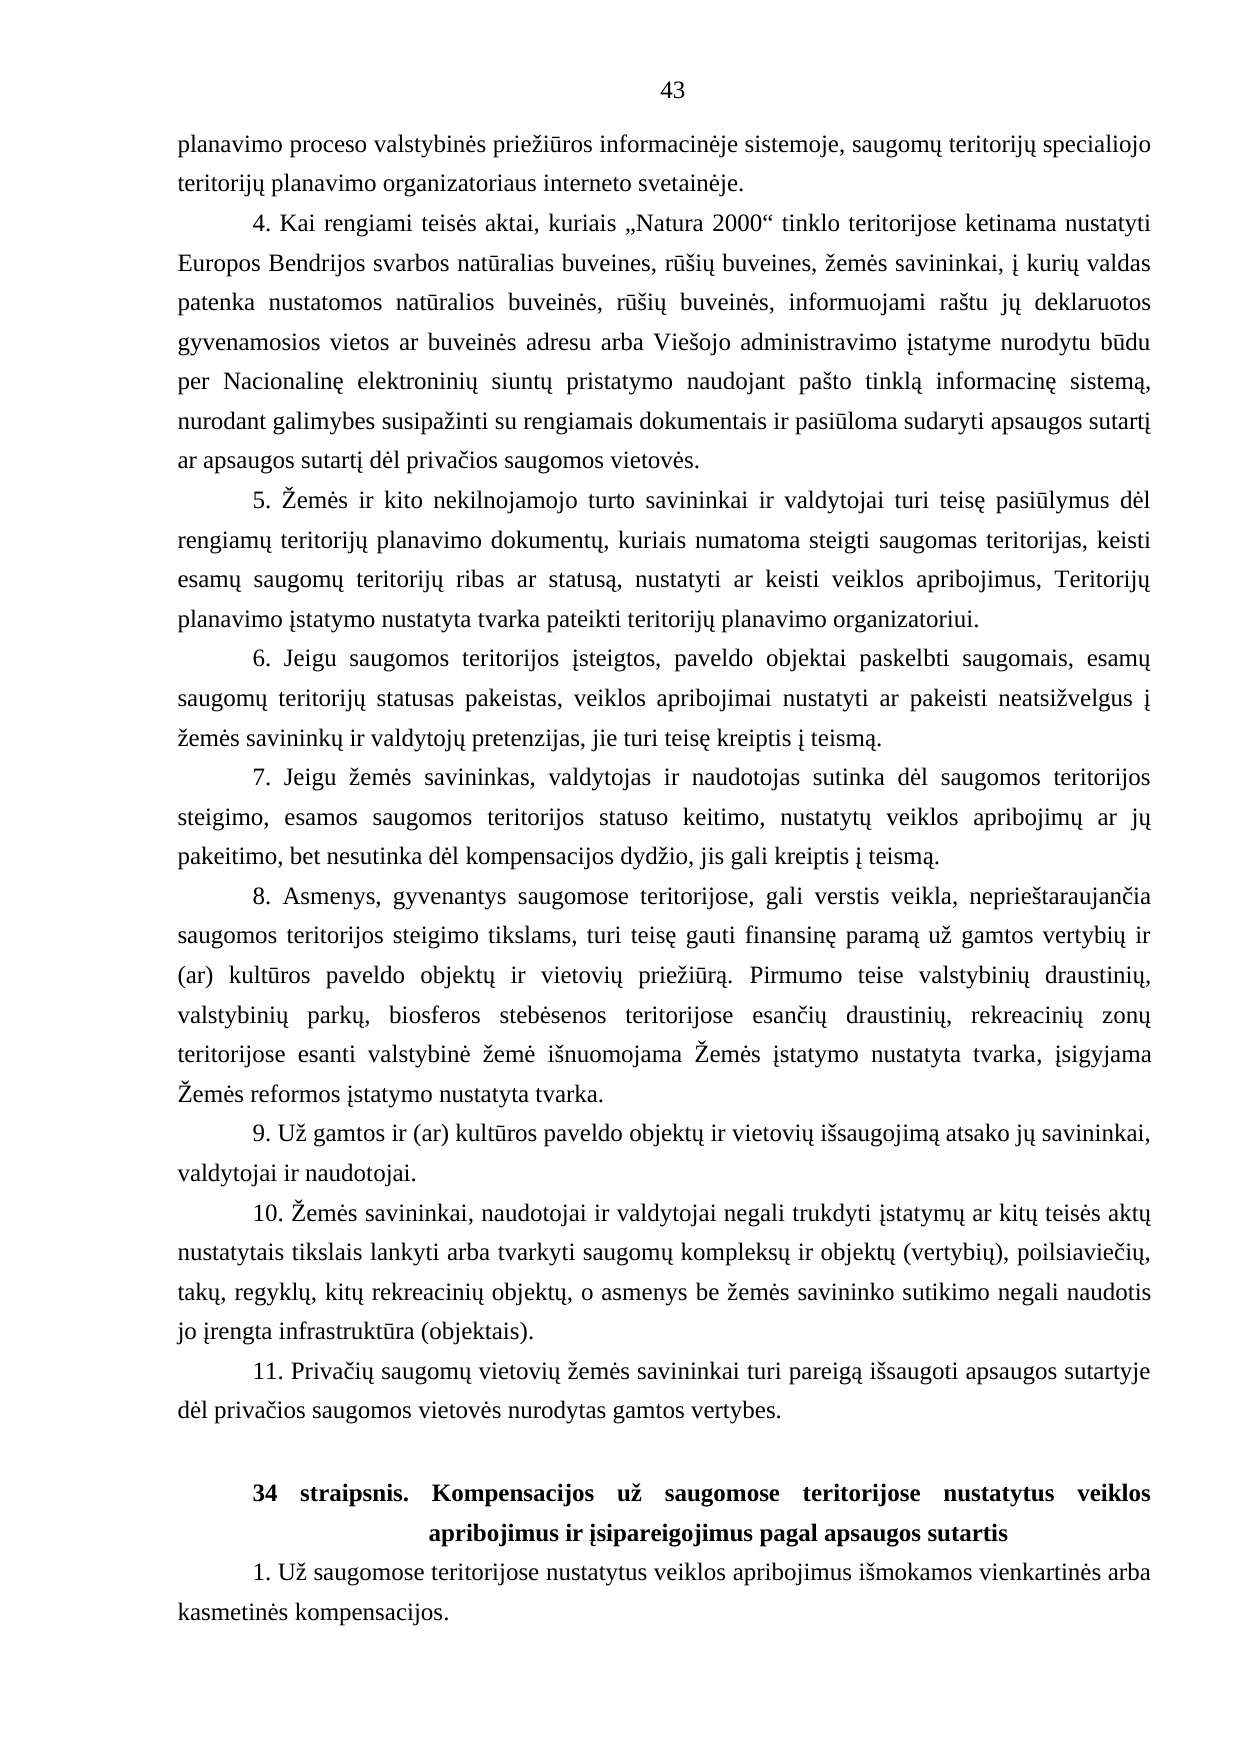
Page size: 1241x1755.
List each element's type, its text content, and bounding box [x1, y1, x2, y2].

text 10. Žemės savininkai, naudotojai ir valdytojai negali trukdyti įstatymų ar kitų teisės aktų nustatytais tikslais lankyti arba tvarkyti saugomų kompleksų ir objektų (vertybių), poilsiaviečių, takų, regyklų, kitų rekreacinių objektų, o asmenys be žemės savininko sutikimo negali naudotis jo įrengta infrastruktūra (objektais). [177, 1187, 1152, 1345]
text 11. Privačių saugomų vietovių žemės savininkai turi pareigą išsaugoti apsaugos sutartyje dėl privačios saugomos vietovės nurodytas gamtos vertybes. [177, 1345, 1152, 1424]
text 8. Asmenys, gyvenantys saugomose teritorijose, gali verstis veikla, neprieštaraujančia saugomos teritorijos steigimo tikslams, turi teisę gauti finansinę paramą už gamtos vertybių ir (ar) kultūros paveldo objektų ir vietovių priežiūrą. Pirmumo teise valstybinių draustinių, valstybinių parkų, biosferos stebėsenos teritorijose esančių draustinių, rekreacinių zonų teritorijose esanti valstybinė žemė išnuomojama Žemės įstatymo nustatyta tvarka, įsigyjama Žemės reformos įstatymo nustatyta tvarka. [177, 870, 1152, 1108]
text 1. Už saugomose teritorijose nustatytus veiklos apribojimus išmokamos vienkartinės arba kasmetinės kompensacijos. [177, 1547, 1152, 1626]
text 7. Jeigu žemės savininkas, valdytojas ir naudotojas sutinka dėl saugomos teritorijos steigimo, esamos saugomos teritorijos statuso keitimo, nustatytų veiklos apribojimų ar jų pakeitimo, bet nesutinka dėl kompensacijos dydžio, jis gali kreiptis į teismą. [177, 751, 1152, 870]
text 6. Jeigu saugomos teritorijos įsteigtos, paveldo objektai paskelbti saugomais, esamų saugomų teritorijų statusas pakeistas, veiklos apribojimai nustatyti ar pakeisti neatsižvelgus į žemės savininkų ir valdytojų pretenzijas, jie turi teisę kreiptis į teismą. [177, 633, 1152, 751]
text 4. Kai rengiami teisės aktai, kuriais „Natura 2000“ tinklo teritorijose ketinama nustatyti Europos Bendrijos svarbos natūralias buveines, rūšių buveines, žemės savininkai, į kurių valdas patenka nustatomos natūralios buveinės, rūšių buveinės, informuojami raštu jų deklaruotos gyvenamosios vietos ar buveinės adresu arba Viešojo administravimo įstatyme nurodytu būdu per Nacionalinę elektroninių siuntų pristatymo naudojant pašto tinklą informacinę sistemą, nurodant galimybes susipažinti su rengiamais dokumentais ir pasiūloma sudaryti apsaugos sutartį ar apsaugos sutartį dėl privačios saugomos vietovės. [177, 197, 1152, 474]
text 34 straipsnis. Kompensacijos už saugomose teritorijose nustatytus veiklos apribojimus ir įsipareigojimus pagal apsaugos sutartis [252, 1467, 1152, 1547]
text planavimo proceso valstybinės priežiūros informacinėje sistemoje, saugomų teritorijų specialiojo teritorijų planavimo organizatoriaus interneto svetainėje. [177, 118, 1152, 197]
text 9. Už gamtos ir (ar) kultūros paveldo objektų ir vietovių išsaugojimą atsako jų savininkai, valdytojai ir naudotojai. [177, 1108, 1152, 1187]
text 5. Žemės ir kito nekilnojamojo turto savininkai ir valdytojai turi teisę pasiūlymus dėl rengiamų teritorijų planavimo dokumentų, kuriais numatoma steigti saugomas teritorijas, keisti esamų saugomų teritorijų ribas ar statusą, nustatyti ar keisti veiklos apribojimus, Teritorijų planavimo įstatymo nustatyta tvarka pateikti teritorijų planavimo organizatoriui. [177, 474, 1152, 633]
